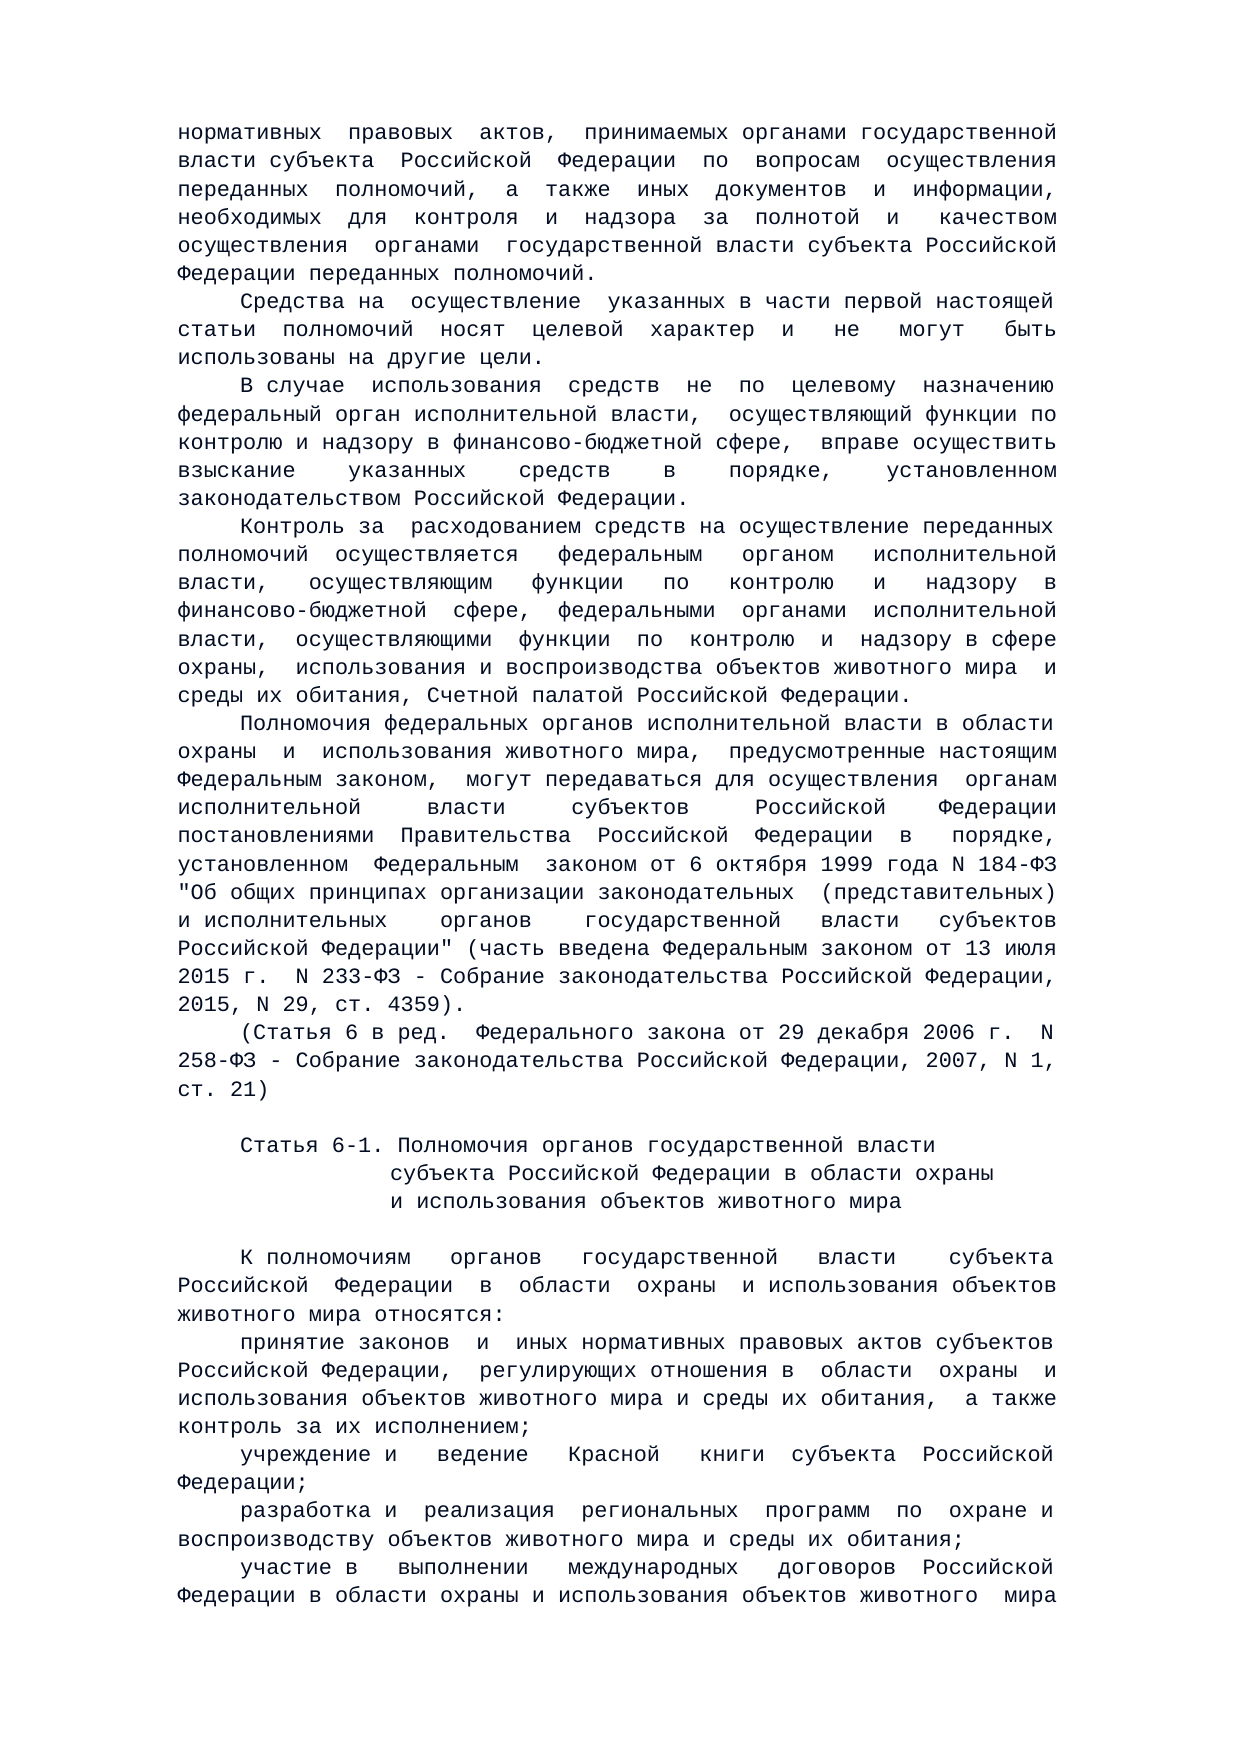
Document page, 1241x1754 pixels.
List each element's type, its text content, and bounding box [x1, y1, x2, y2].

text контроль за их исполнением; [177, 1412, 1152, 1440]
text и использования объектов животного мира [177, 1187, 1152, 1215]
text переданных полномочий, а также иных документов и информации, [177, 174, 1152, 202]
text федеральный орган исполнительной власти, осуществляющий функции по [177, 399, 1152, 427]
text использования объектов животного мира и среды их обитания, а также [177, 1384, 1152, 1412]
text Контроль за расходованием средств на осуществление переданных [177, 512, 1152, 540]
text Российской Федерации" (часть введена Федеральным законом от 13 июля [177, 934, 1152, 962]
text 2015 г. N 233-ФЗ - Собрание законодательства Российской Федерации, [177, 962, 1152, 990]
text Федерации переданных полномочий. [177, 259, 1152, 287]
text ст. 21) [177, 1074, 1152, 1102]
text принятие законов и иных нормативных правовых актов субъектов [177, 1327, 1152, 1356]
text воспроизводству объектов животного мира и среды их обитания; [177, 1524, 1152, 1552]
text использованы на другие цели. [177, 343, 1152, 371]
text учреждение и ведение Красной книги субъекта Российской [177, 1440, 1152, 1468]
text статьи полномочий носят целевой характер и не могут быть [177, 315, 1152, 343]
text Полномочия федеральных органов исполнительной власти в области [177, 709, 1152, 737]
text "Об общих принципах организации законодательных (представительных) [177, 877, 1152, 906]
text разработка и реализация региональных программ по охране и [177, 1496, 1152, 1524]
text В случае использования средств не по целевому назначению [177, 371, 1152, 399]
text финансово-бюджетной сфере, федеральными органами исполнительной [177, 596, 1152, 624]
text животного мира относятся: [177, 1299, 1152, 1327]
text субъекта Российской Федерации в области охраны [177, 1159, 1152, 1187]
text (Статья 6 в ред. Федерального закона от 29 декабря 2006 г. N [177, 1018, 1152, 1046]
text среды их обитания, Счетной палатой Российской Федерации. [177, 681, 1152, 709]
text К полномочиям органов государственной власти субъекта [177, 1243, 1152, 1271]
text Федерации в области охраны и использования объектов животного мира [177, 1581, 1152, 1609]
text нормативных правовых актов, принимаемых органами государственной [177, 118, 1152, 146]
text установленном Федеральным законом от 6 октября 1999 года N 184-ФЗ [177, 849, 1152, 877]
text охраны и использования животного мира, предусмотренные настоящим [177, 737, 1152, 765]
text и исполнительных органов государственной власти субъектов [177, 906, 1152, 934]
text полномочий осуществляется федеральным органом исполнительной [177, 540, 1152, 568]
text участие в выполнении международных договоров Российской [177, 1552, 1152, 1581]
text постановлениями Правительства Российской Федерации в порядке, [177, 821, 1152, 849]
text 258-ФЗ - Собрание законодательства Российской Федерации, 2007, N 1, [177, 1046, 1152, 1074]
text Средства на осуществление указанных в части первой настоящей [177, 287, 1152, 315]
text законодательством Российской Федерации. [177, 484, 1152, 512]
text власти субъекта Российской Федерации по вопросам осуществления [177, 146, 1152, 174]
text Статья 6-1. Полномочия органов государственной власти [177, 1131, 1152, 1159]
text осуществления органами государственной власти субъекта Российской [177, 231, 1152, 259]
text взыскание указанных средств в порядке, установленном [177, 456, 1152, 484]
text охраны, использования и воспроизводства объектов животного мира и [177, 652, 1152, 681]
text исполнительной власти субъектов Российской Федерации [177, 793, 1152, 821]
text необходимых для контроля и надзора за полнотой и качеством [177, 202, 1152, 231]
text Федерации; [177, 1468, 1152, 1496]
text контролю и надзору в финансово-бюджетной сфере, вправе осуществить [177, 427, 1152, 456]
text власти, осуществляющим функции по контролю и надзору в [177, 568, 1152, 596]
text власти, осуществляющими функции по контролю и надзору в сфере [177, 624, 1152, 652]
text Российской Федерации в области охраны и использования объектов [177, 1271, 1152, 1299]
text Российской Федерации, регулирующих отношения в области охраны и [177, 1356, 1152, 1384]
text 2015, N 29, ст. 4359). [177, 990, 1152, 1018]
text Федеральным законом, могут передаваться для осуществления органам [177, 765, 1152, 793]
